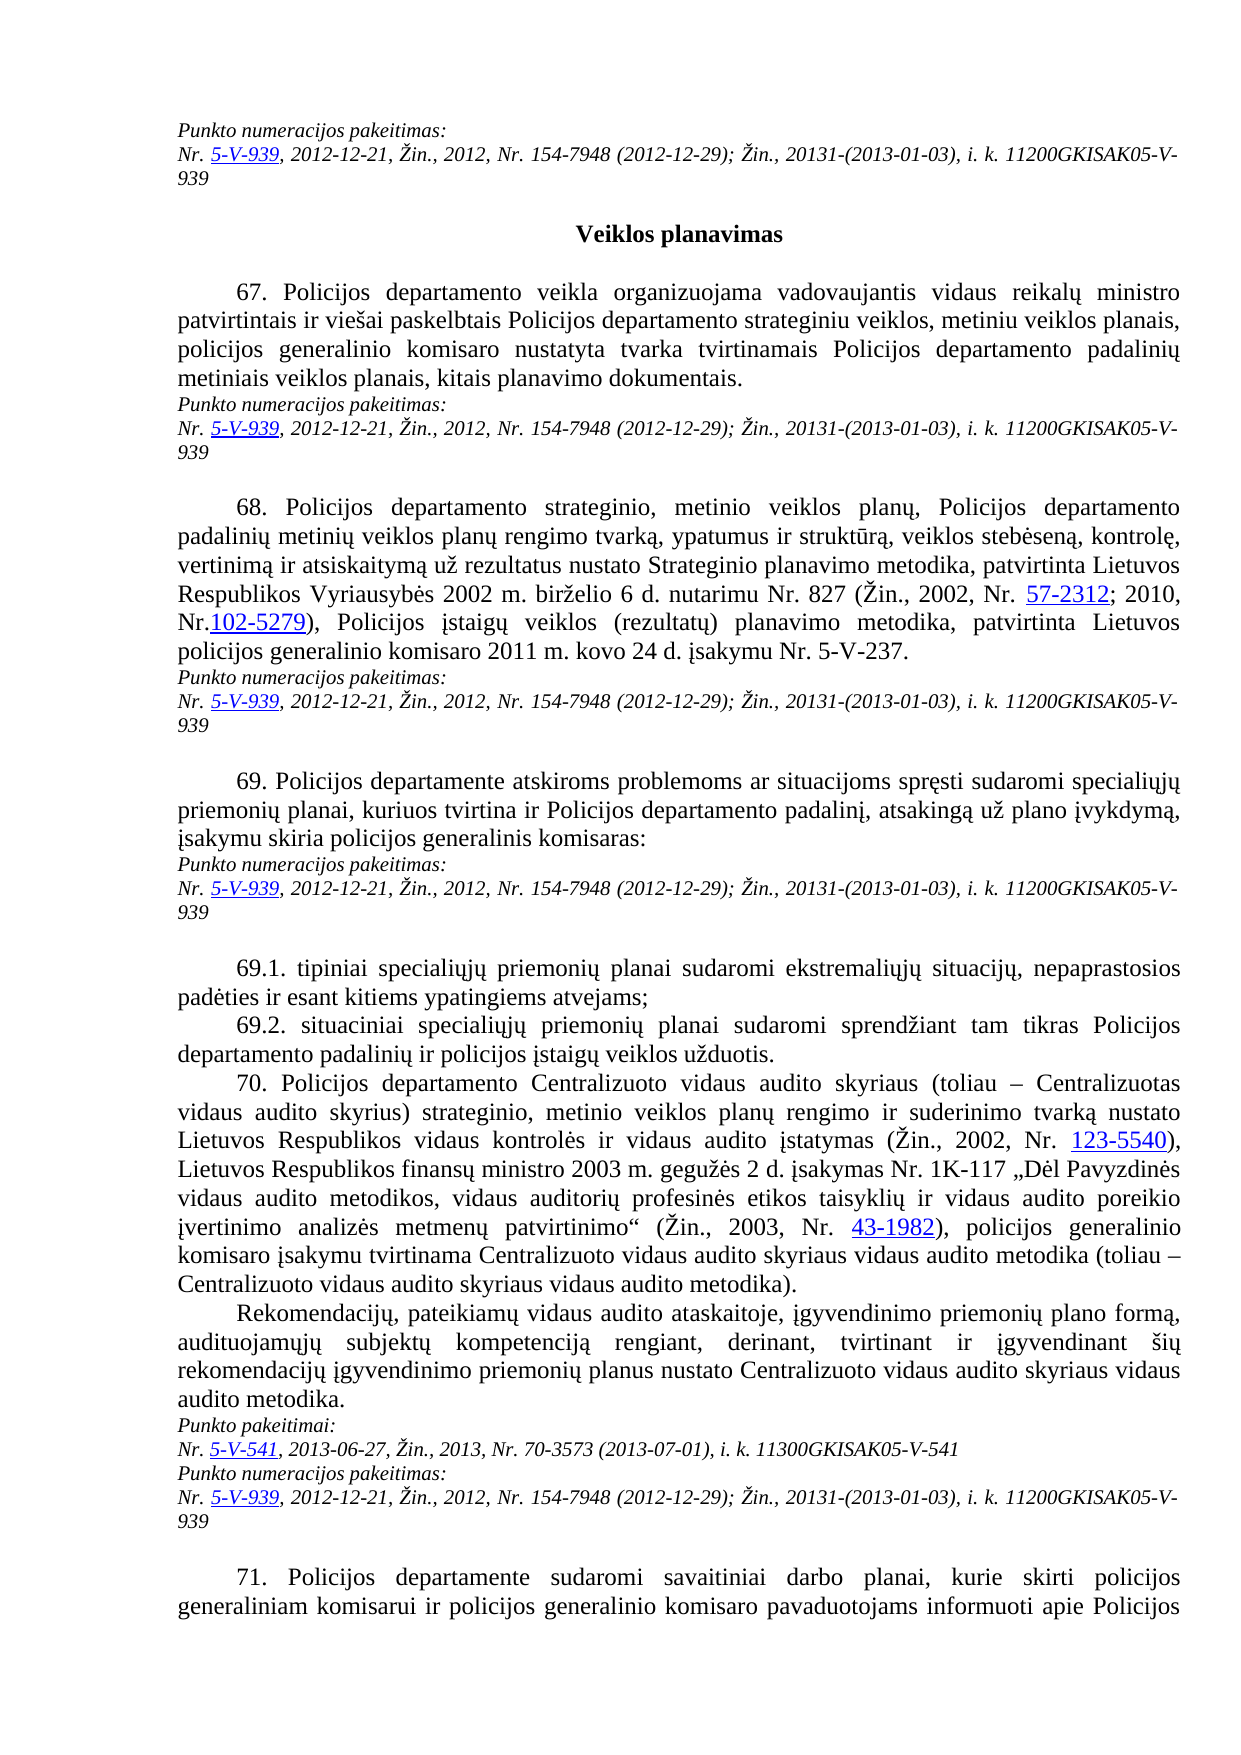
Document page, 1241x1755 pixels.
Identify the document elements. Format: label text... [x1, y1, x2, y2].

text 70. Policijos departamento Centralizuoto vidaus audito skyriaus (toliau – Centralizuotas vidaus audito skyrius) strateginio, metinio veiklos planų rengimo ir suderinimo tvarką nustato Lietuvos Respublikos vidaus kontrolės ir vidaus audito įstatymas (Žin., 2002, Nr. 123-5540), Lietuvos Respublikos finansų ministro 2003 m. gegužės 2 d. įsakymas Nr. 1K-117 „Dėl Pavyzdinės vidaus audito metodikos, vidaus auditorių profesinės etikos taisyklių ir vidaus audito poreikio įvertinimo analizės metmenų patvirtinimo“ (Žin., 2003, Nr. 43-1982), policijos generalinio komisaro įsakymu tvirtinama Centralizuoto vidaus audito skyriaus vidaus audito metodika (toliau – Centralizuoto vidaus audito skyriaus vidaus audito metodika). [177, 1068, 1181, 1298]
text Punkto pakeitimai: [177, 1413, 1181, 1437]
text Nr. 5-V-939, 2012-12-21, Žin., 2012, Nr. 154-7948 (2012-12-29); Žin., 20131-(2013-01-03), i. k. 11200GKISAK05-V-939 [177, 1485, 1181, 1533]
text Punkto numeracijos pakeitimas: [177, 118, 1181, 142]
text 67. Policijos departamento veikla organizuojama vadovaujantis vidaus reikalų ministro patvirtintais ir viešai paskelbtais Policijos departamento strateginiu veiklos, metiniu veiklos planais, policijos generalinio komisaro nustatyta tvarka tvirtinamais Policijos departamento padalinių metiniais veiklos planais, kitais planavimo dokumentais. [177, 277, 1181, 392]
text 69. Policijos departamente atskiroms problemoms ar situacijoms spręsti sudaromi specialiųjų priemonių planai, kuriuos tvirtina ir Policijos departamento padalinį, atsakingą už plano įvykdymą, įsakymu skiria policijos generalinis komisaras: [177, 766, 1181, 852]
text Punkto numeracijos pakeitimas: [177, 392, 1181, 416]
text Nr. 5-V-541, 2013-06-27, Žin., 2013, Nr. 70-3573 (2013-07-01), i. k. 11300GKISAK05-V-541 [177, 1437, 1181, 1461]
text Nr. 5-V-939, 2012-12-21, Žin., 2012, Nr. 154-7948 (2012-12-29); Žin., 20131-(2013-01-03), i. k. 11200GKISAK05-V-939 [177, 416, 1181, 464]
text Nr. 5-V-939, 2012-12-21, Žin., 2012, Nr. 154-7948 (2012-12-29); Žin., 20131-(2013-01-03), i. k. 11200GKISAK05-V-939 [177, 689, 1181, 737]
text Veiklos planavimas [177, 219, 1181, 248]
text Punkto numeracijos pakeitimas: [177, 852, 1181, 876]
text 71. Policijos departamente sudaromi savaitiniai darbo planai, kurie skirti policijos generaliniam komisarui ir policijos generalinio komisaro pavaduotojams informuoti apie Policijos [177, 1562, 1181, 1620]
text Punkto numeracijos pakeitimas: [177, 665, 1181, 689]
text Rekomendacijų, pateikiamų vidaus audito ataskaitoje, įgyvendinimo priemonių plano formą, audituojamųjų subjektų kompetenciją rengiant, derinant, tvirtinant ir įgyvendinant šių rekomendacijų įgyvendinimo priemonių planus nustato Centralizuoto vidaus audito skyriaus vidaus audito metodika. [177, 1298, 1181, 1413]
text 69.2. situaciniai specialiųjų priemonių planai sudaromi sprendžiant tam tikras Policijos departamento padalinių ir policijos įstaigų veiklos užduotis. [177, 1011, 1181, 1068]
text 69.1. tipiniai specialiųjų priemonių planai sudaromi ekstremaliųjų situacijų, nepaprastosios padėties ir esant kitiems ypatingiems atvejams; [177, 953, 1181, 1011]
text 68. Policijos departamento strateginio, metinio veiklos planų, Policijos departamento padalinių metinių veiklos planų rengimo tvarką, ypatumus ir struktūrą, veiklos stebėseną, kontrolę, vertinimą ir atsiskaitymą už rezultatus nustato Strateginio planavimo metodika, patvirtinta Lietuvos Respublikos Vyriausybės 2002 m. birželio 6 d. nutarimu Nr. 827 (Žin., 2002, Nr. 57-2312; 2010, Nr.102-5279), Policijos įstaigų veiklos (rezultatų) planavimo metodika, patvirtinta Lietuvos policijos generalinio komisaro 2011 m. kovo 24 d. įsakymu Nr. 5-V-237. [177, 492, 1181, 665]
text Nr. 5-V-939, 2012-12-21, Žin., 2012, Nr. 154-7948 (2012-12-29); Žin., 20131-(2013-01-03), i. k. 11200GKISAK05-V-939 [177, 876, 1181, 924]
text Nr. 5-V-939, 2012-12-21, Žin., 2012, Nr. 154-7948 (2012-12-29); Žin., 20131-(2013-01-03), i. k. 11200GKISAK05-V-939 [177, 142, 1181, 190]
text Punkto numeracijos pakeitimas: [177, 1461, 1181, 1485]
